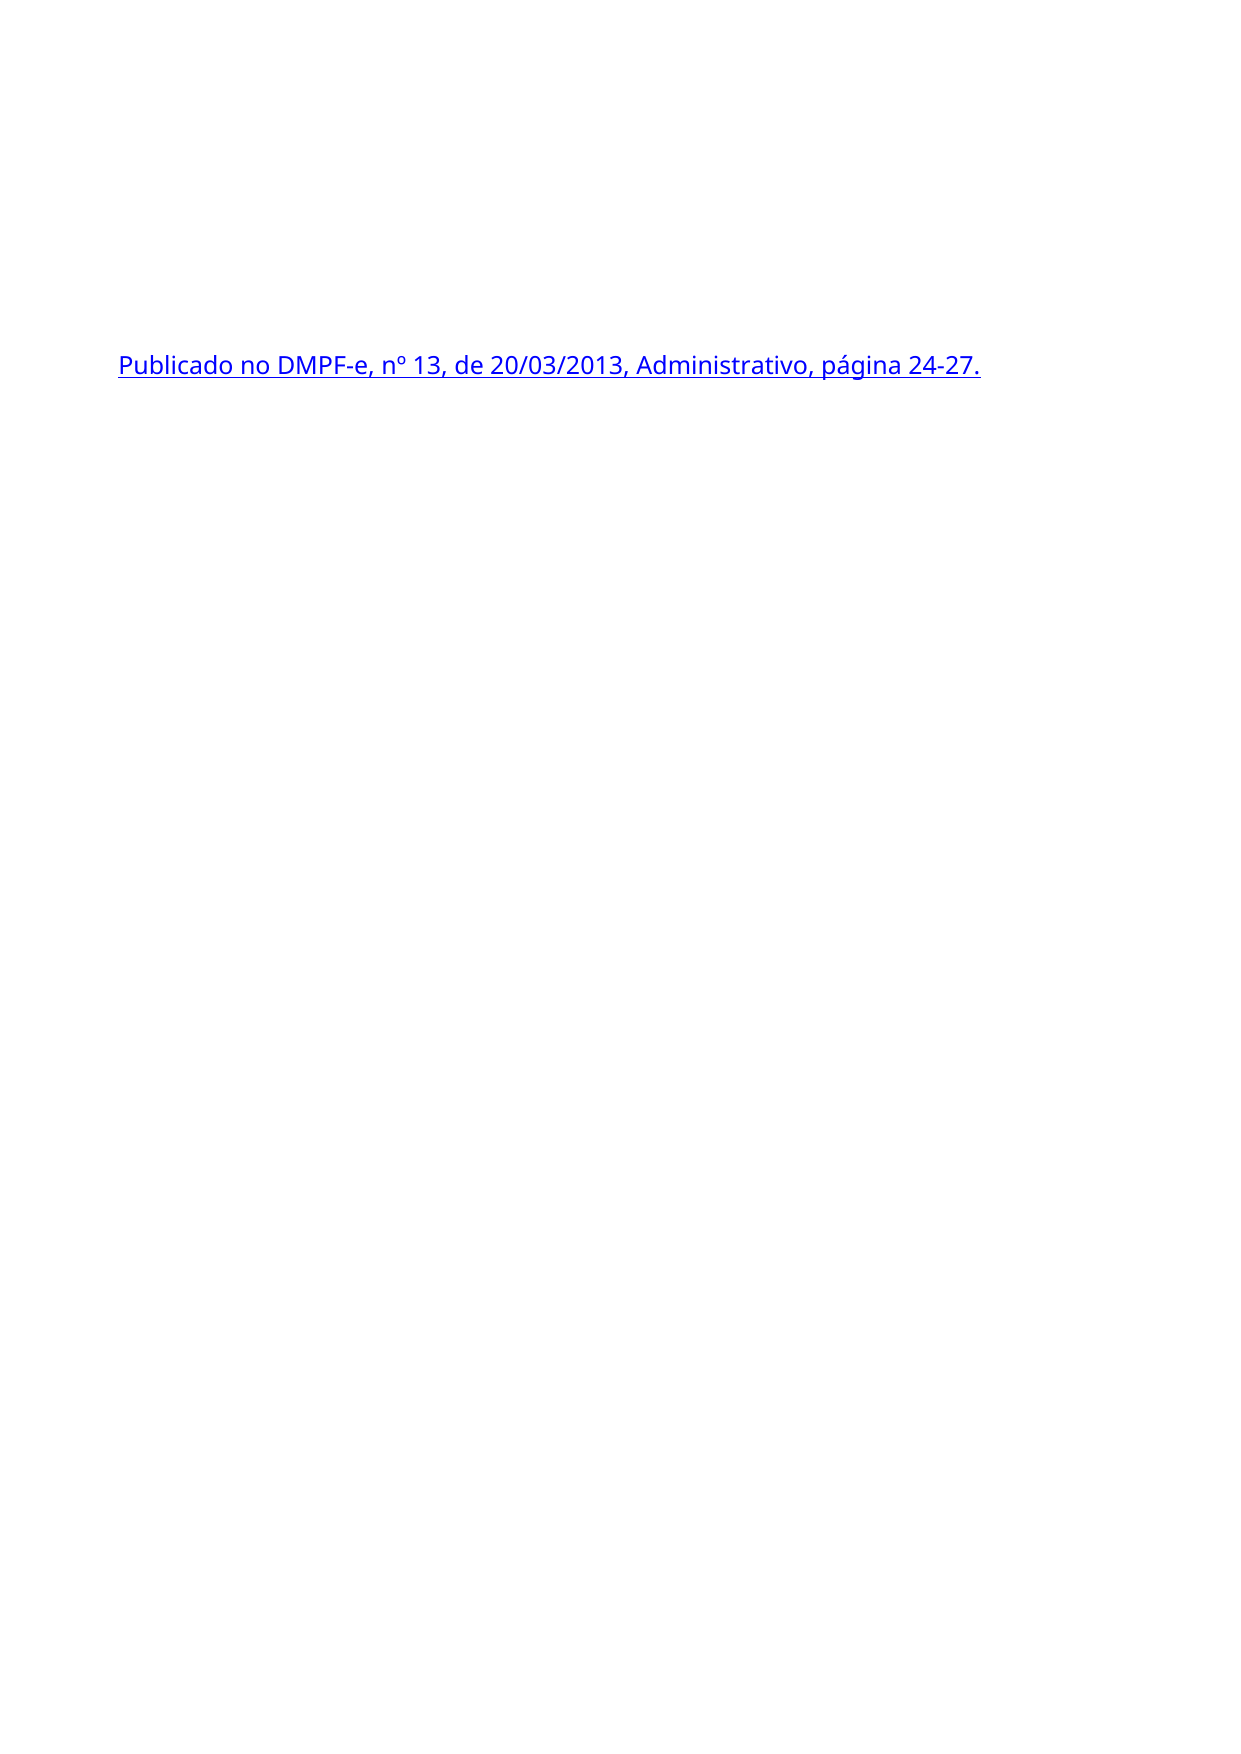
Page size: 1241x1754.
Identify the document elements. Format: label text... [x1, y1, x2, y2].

text Publicado no DMPF-e, nº 13, de 20/03/2013, Administrativo, página 24-27. [118, 348, 1122, 382]
